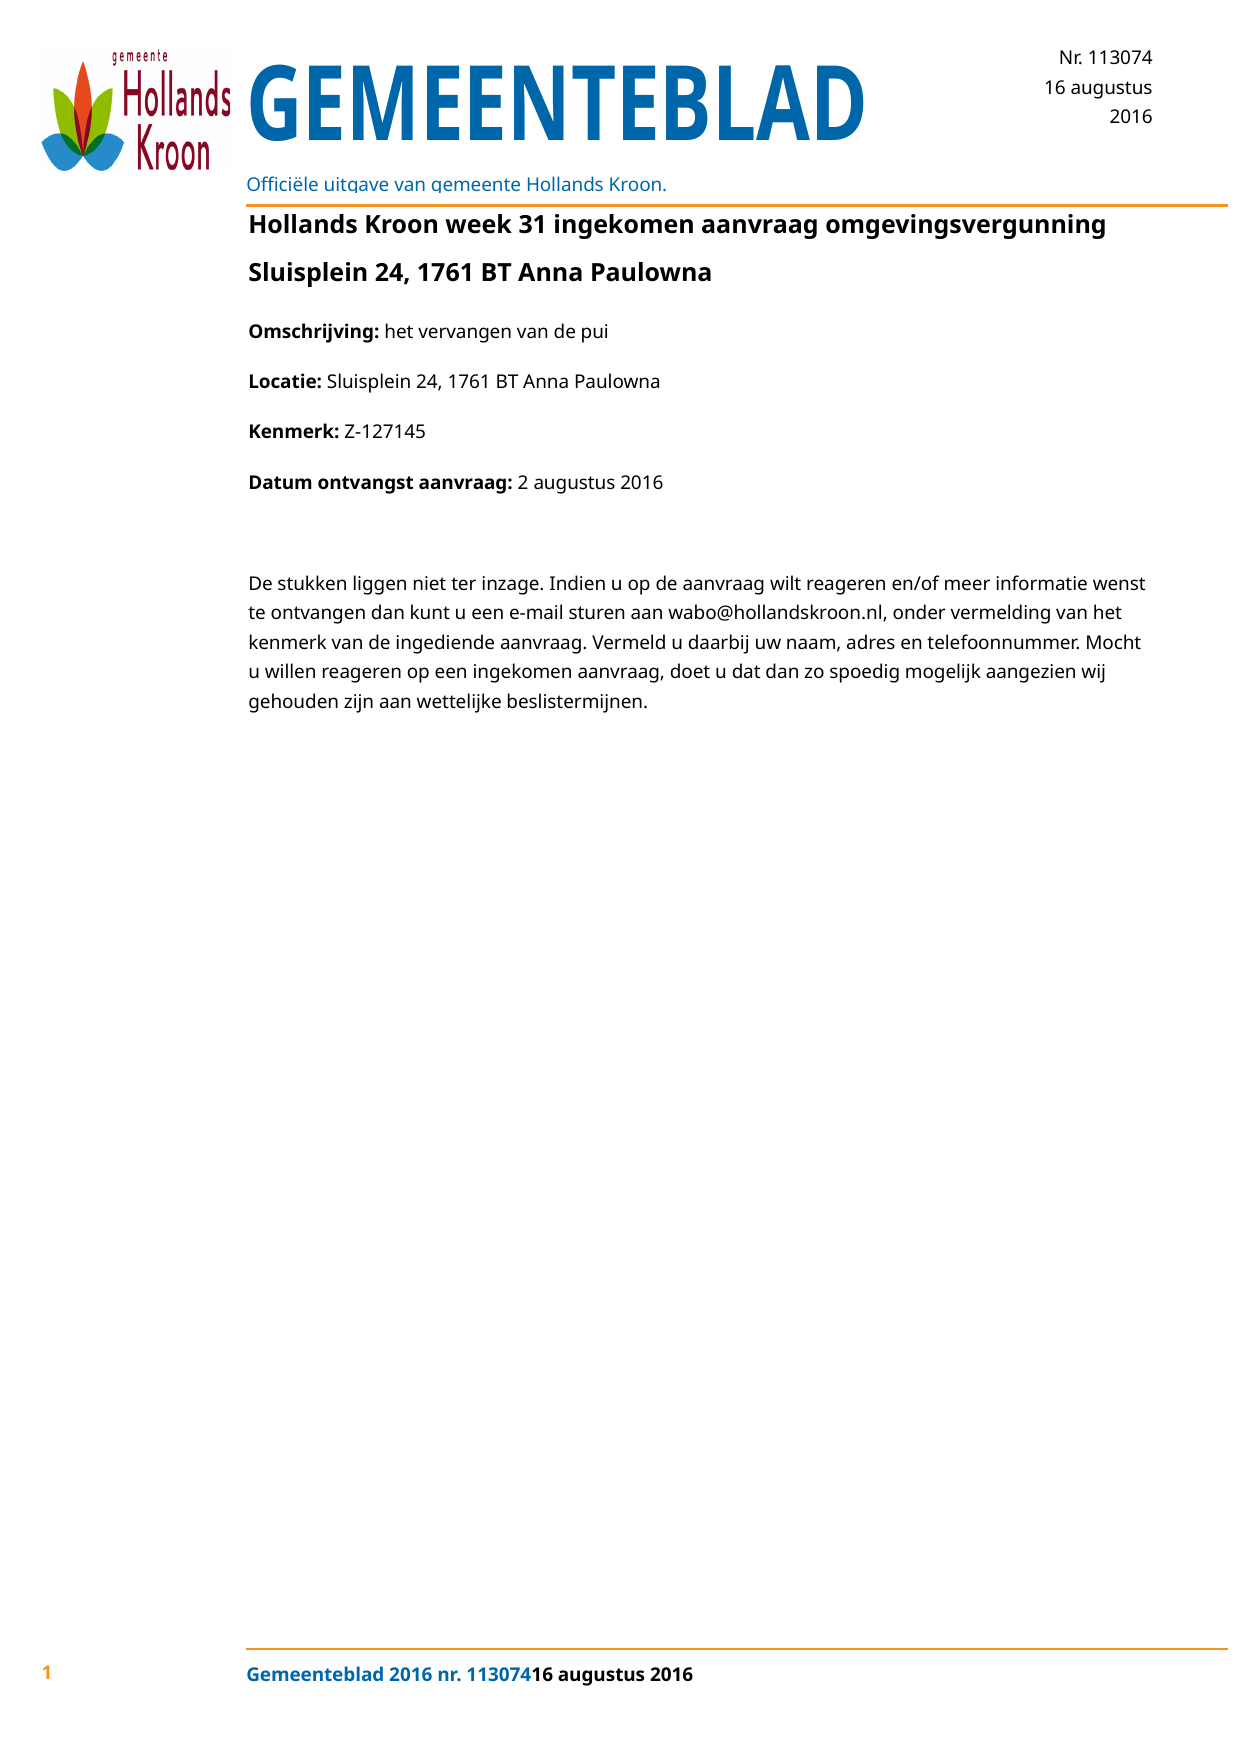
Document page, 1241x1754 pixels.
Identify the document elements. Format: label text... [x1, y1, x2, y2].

text Datum ontvangst aanvraag: 2 augustus 2016 [248, 469, 1152, 495]
text Omschrijving: het vervangen van de pui [248, 318, 1152, 344]
text De stukken liggen niet ter inzage. Indien u op de aanvraag wilt reageren en/of meer informatie wenst te ontvangen dan kunt u een e-mail sturen aan wabo@hollandskroon.nl, onder vermelding van het kenmerk van de ingediende aanvraag. Vermeld u daarbij uw naam, adres en telefoonnummer. Mocht u willen reageren op een ingekomen aanvraag, doet u dat dan zo spoedig mogelijk aangezien wij gehouden zijn aan wettelijke beslistermijnen. [248, 570, 1152, 714]
text Hollands Kroon week 31 ingekomen aanvraag omgevingsvergunning Sluisplein 24, 1761 BT Anna Paulowna [248, 207, 1152, 288]
text Kenmerk: Z-127145 [248, 419, 1152, 444]
picture [41, 47, 231, 172]
text Locatie: Sluisplein 24, 1761 BT Anna Paulowna [248, 368, 1152, 394]
